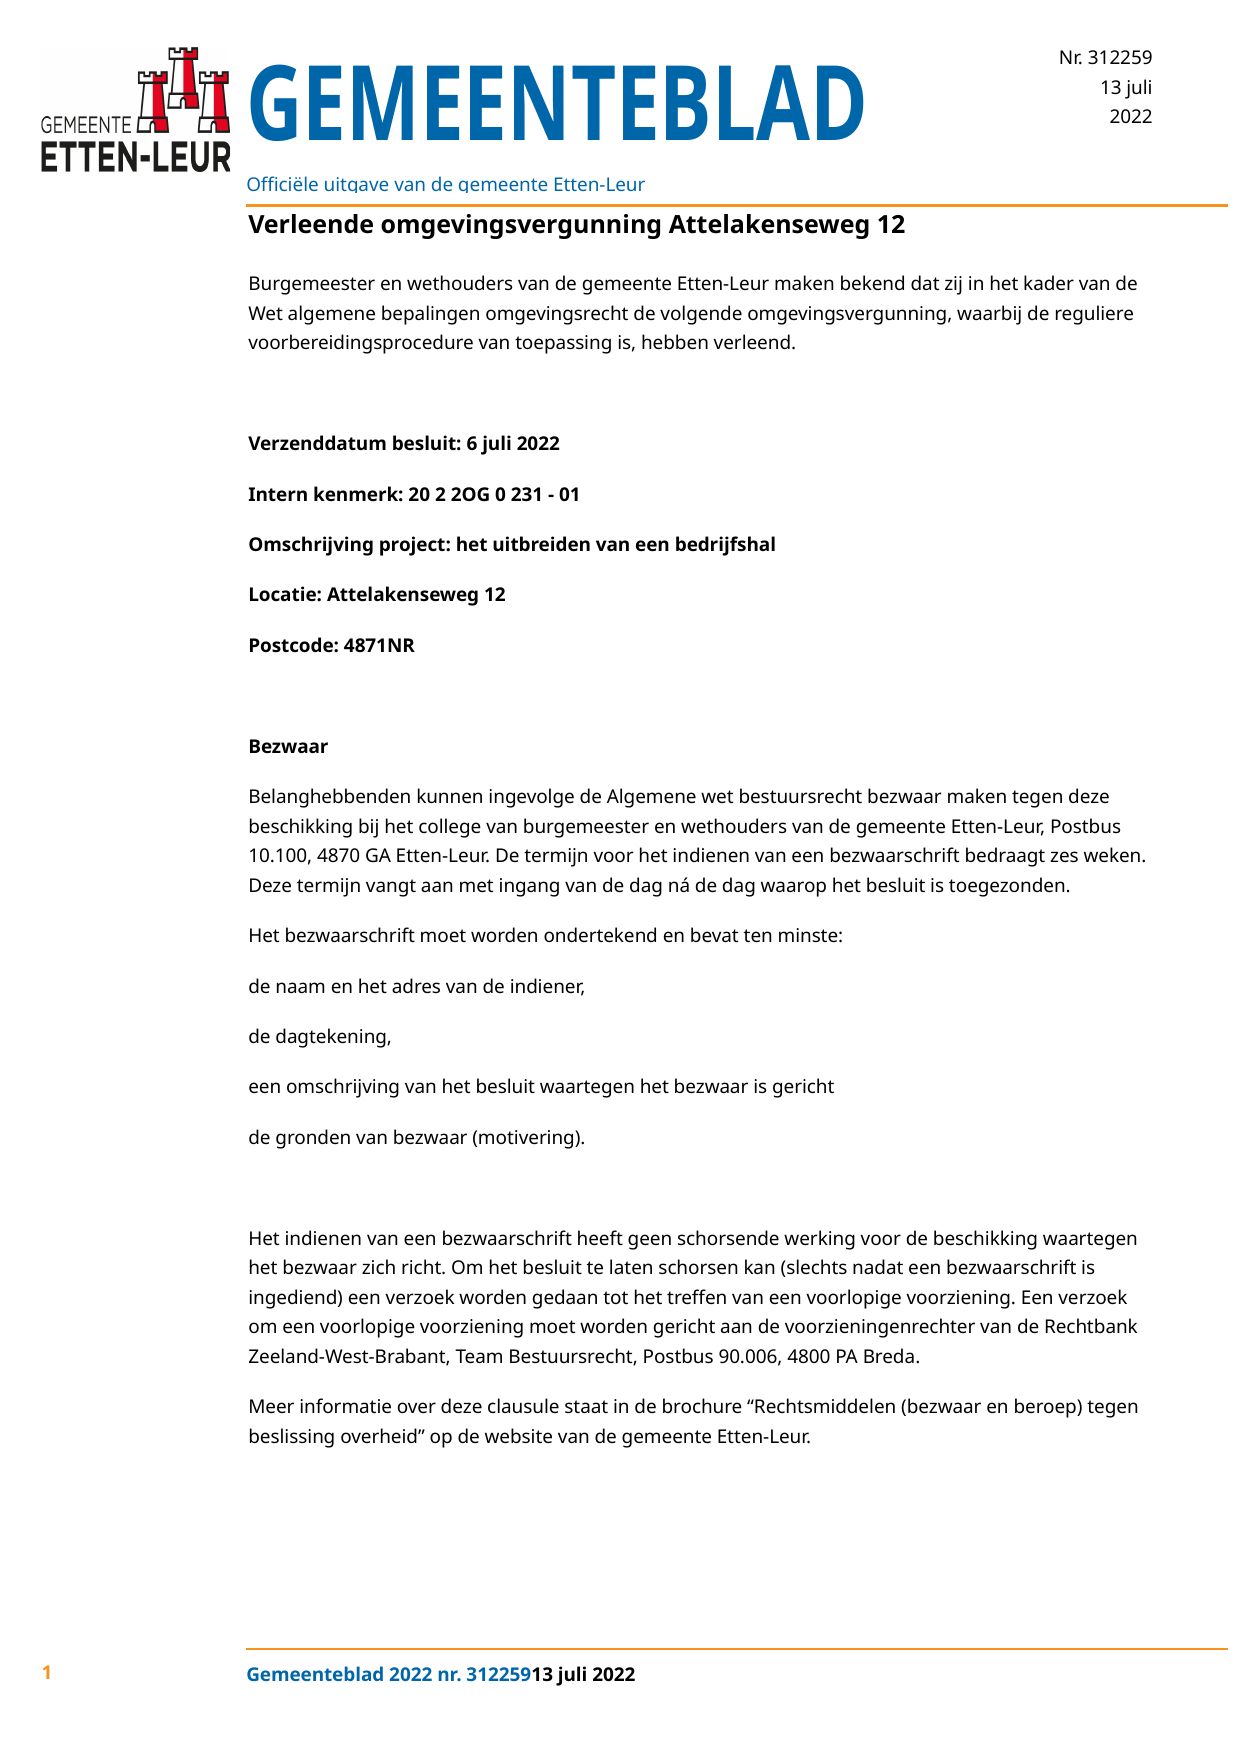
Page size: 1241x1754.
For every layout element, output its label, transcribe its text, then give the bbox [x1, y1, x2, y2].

text de dagtekening, [248, 1023, 1152, 1049]
text Verzenddatum besluit: 6 juli 2022 [248, 430, 1152, 456]
picture [41, 47, 231, 172]
text Verleende omgevingsvergunning Attelakenseweg 12 [248, 207, 1152, 241]
text Burgemeester en wethouders van de gemeente Etten-Leur maken bekend dat zij in het kader van de Wet algemene bepalingen omgevingsrecht de volgende omgevingsvergunning, waarbij de reguliere voorbereidingsprocedure van toepassing is, hebben verleend. [248, 270, 1152, 355]
text de naam en het adres van de indiener, [248, 973, 1152, 998]
text Meer informatie over deze clausule staat in de brochure “Rechtsmiddelen (bezwaar en beroep) tegen beslissing overheid” op de website van de gemeente Etten-Leur. [248, 1394, 1152, 1449]
text de gronden van bezwaar (motivering). [248, 1124, 1152, 1150]
text Locatie: Attelakenseweg 12 [248, 582, 1152, 607]
text een omschrijving van het besluit waartegen het bezwaar is gericht [248, 1074, 1152, 1099]
text Belanghebbenden kunnen ingevolge de Algemene wet bestuursrecht bezwaar maken tegen deze beschikking bij het college van burgemeester en wethouders van de gemeente Etten-Leur, Postbus 10.100, 4870 GA Etten-Leur. De termijn voor het indienen van een bezwaarschrift bedraagt zes weken. Deze termijn vangt aan met ingang van de dag ná de dag waarop het besluit is toegezonden. [248, 783, 1152, 898]
text Het bezwaarschrift moet worden ondertekend en bevat ten minste: [248, 922, 1152, 948]
text Bezwaar [248, 733, 1152, 758]
text Het indienen van een bezwaarschrift heeft geen schorsende werking voor de beschikking waartegen het bezwaar zich richt. Om het besluit te laten schorsen kan (slechts nadat een bezwaarschrift is ingediend) een verzoek worden gedaan tot het treffen van een voorlopige voorziening. Een verzoek om een voorlopige voorziening moet worden gericht aan de voorzieningenrechter van de Rechtbank Zeeland-West-Brabant, Team Bestuursrecht, Postbus 90.006, 4800 PA Breda. [248, 1225, 1152, 1369]
text Intern kenmerk: 20 2 2OG 0 231 - 01 [248, 481, 1152, 506]
text Omschrijving project: het uitbreiden van een bedrijfshal [248, 531, 1152, 557]
text Postcode: 4871NR [248, 632, 1152, 658]
